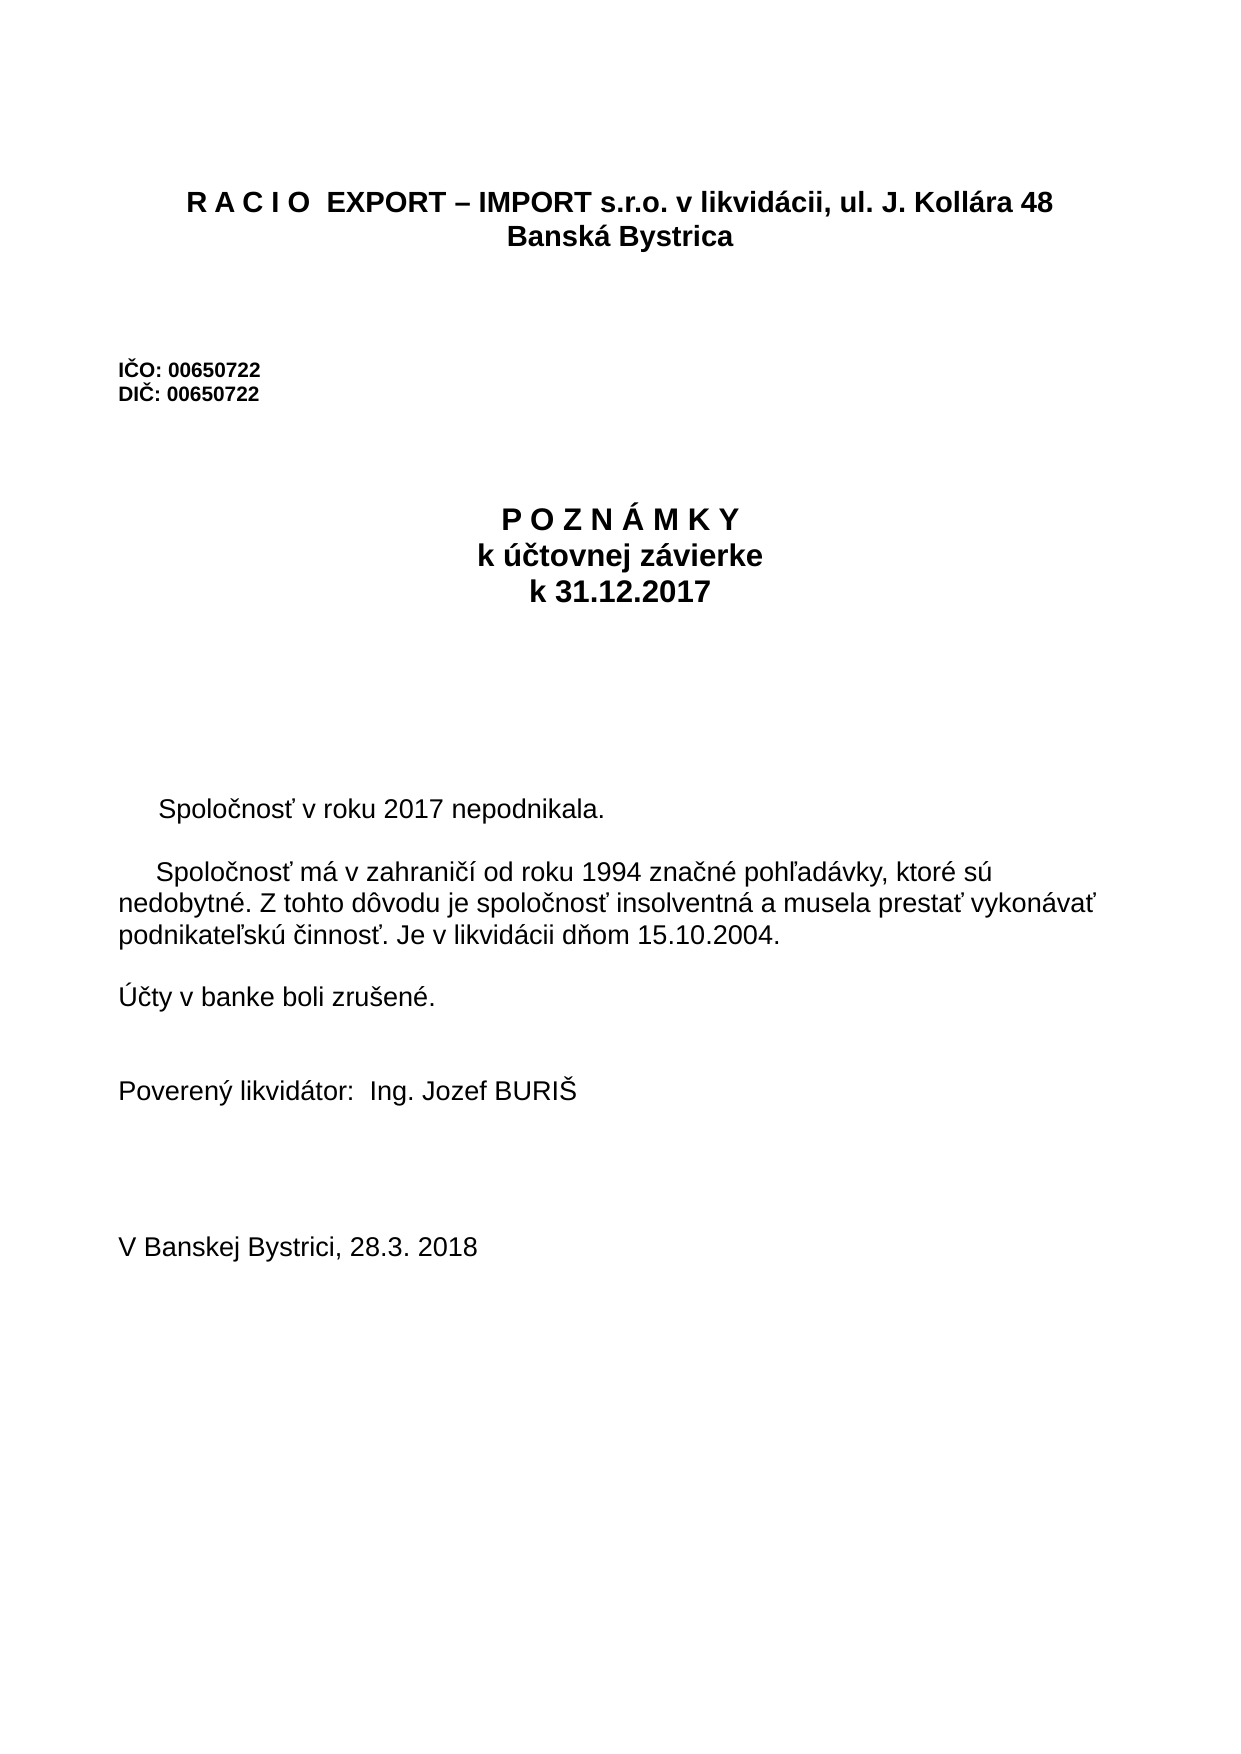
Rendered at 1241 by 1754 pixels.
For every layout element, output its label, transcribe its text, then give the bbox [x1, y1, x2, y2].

text k účtovnej závierke [118, 537, 1122, 573]
text P O Z N Á M K Y [118, 501, 1122, 537]
text R A C I O EXPORT – IMPORT s.r.o. v likvidácii, ul. J. Kollára 48 [118, 185, 1122, 219]
text Spoločnosť má v zahraničí od roku 1994 značné pohľadávky, ktoré sú nedobytné. Z tohto dôvodu je spoločnosť insolventná a musela prestať vykonávať podnikateľskú činnosť. Je v likvidácii dňom 15.10.2004. [118, 856, 1122, 950]
text Účty v banke boli zrušené. [118, 981, 1122, 1012]
text Poverený likvidátor: Ing. Jozef BURIŠ [118, 1075, 1122, 1106]
text IČO: 00650722 [118, 358, 1122, 382]
text k 31.12.2017 [118, 573, 1122, 609]
text Spoločnosť v roku 2017 nepodnikala. [118, 789, 1122, 825]
text V Banskej Bystrici, 28.3. 2018 [118, 1231, 1122, 1262]
text DIČ: 00650722 [118, 382, 1122, 406]
text Banská Bystrica [118, 219, 1122, 252]
